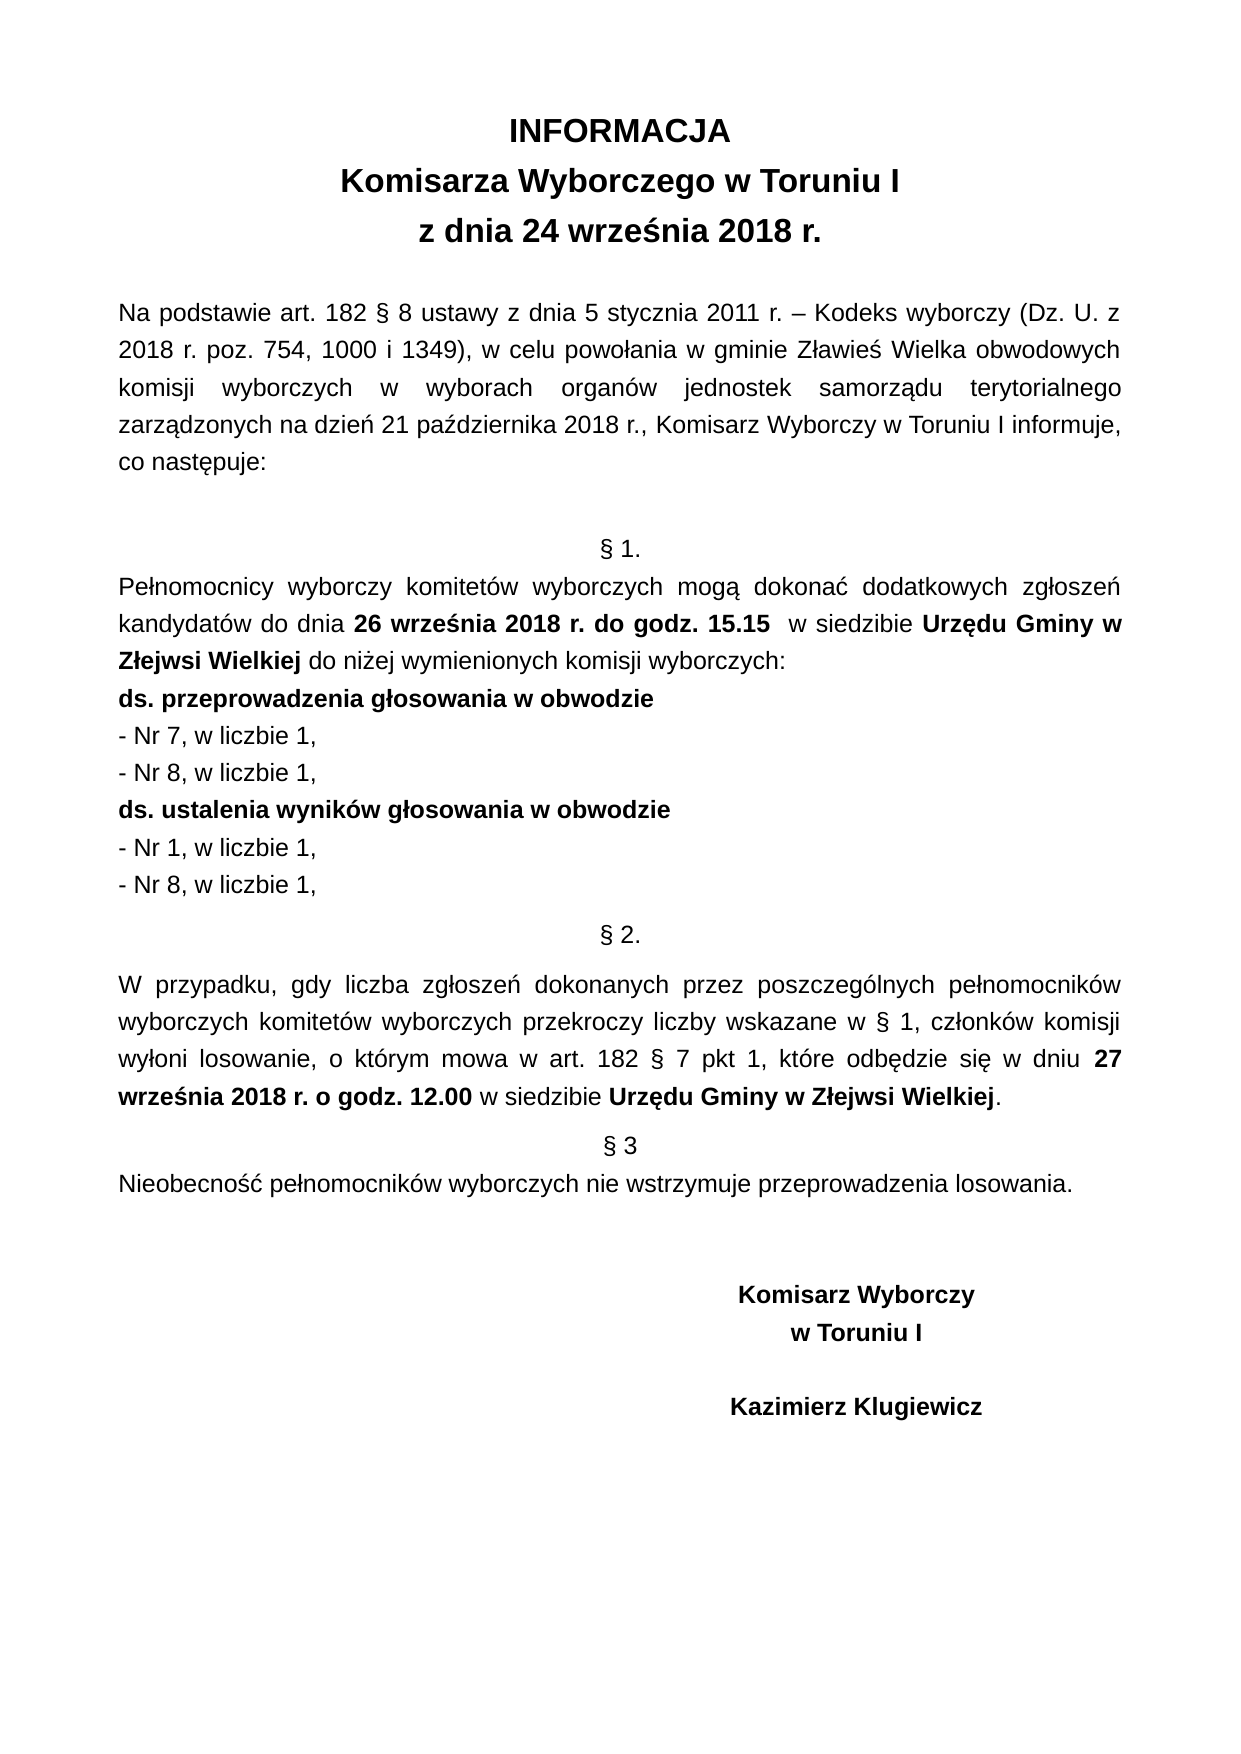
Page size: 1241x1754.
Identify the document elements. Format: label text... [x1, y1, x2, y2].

text Komisarz Wyborczy w Toruniu I [591, 1280, 1122, 1346]
text Nieobecność pełnomocników wyborczych nie wstrzymuje przeprowadzenia losowania. [118, 1168, 1122, 1197]
text INFORMACJA [118, 111, 1122, 149]
text ds. ustalenia wyników głosowania w obwodzie [118, 795, 1122, 824]
text - Nr 1, w liczbie 1, [118, 833, 1122, 861]
text z dnia 24 września 2018 r. [118, 211, 1122, 249]
text W przypadku, gdy liczba zgłoszeń dokonanych przez poszczególnych pełnomocników wyborczych komitetów wyborczych przekroczy liczby wskazane w § 1, członków komisji wyłoni losowanie, o którym mowa w art. 182 § 7 pkt 1, które odbędzie się w dniu 27 września 2018 r. o godz. 12.00 w siedzibie Urzędu Gminy w Złejwsi Wielkiej. [118, 969, 1122, 1110]
text Pełnomocnicy wyborczy komitetów wyborczych mogą dokonać dodatkowych zgłoszeń kandydatów do dnia 26 września 2018 r. do godz. 15.15 w siedzibie Urzędu Gminy w Złejwsi Wielkiej do niżej wymienionych komisji wyborczych: [118, 572, 1122, 675]
text § 2. [118, 920, 1122, 948]
text § 3 [118, 1131, 1122, 1160]
text ds. przeprowadzenia głosowania w obwodzie [118, 683, 1122, 712]
text § 1. [118, 534, 1122, 563]
text Komisarza Wyborczego w Toruniu I [118, 161, 1122, 199]
text - Nr 7, w liczbie 1, [118, 721, 1122, 749]
text Na podstawie art. 182 § 8 ustawy z dnia 5 stycznia 2011 r. – Kodeks wyborczy (Dz. U. z 2018 r. poz. 754, 1000 i 1349), w celu powołania w gminie Zławieś Wielka obwodowych komisji wyborczych w wyborach organów jednostek samorządu terytorialnego zarządzonych na dzień 21 października 2018 r., Komisarz Wyborczy w Toruniu I informuje, co następuje: [118, 298, 1122, 476]
text - Nr 8, w liczbie 1, [118, 758, 1122, 787]
text Kazimierz Klugiewicz [591, 1392, 1122, 1421]
text - Nr 8, w liczbie 1, [118, 870, 1122, 899]
